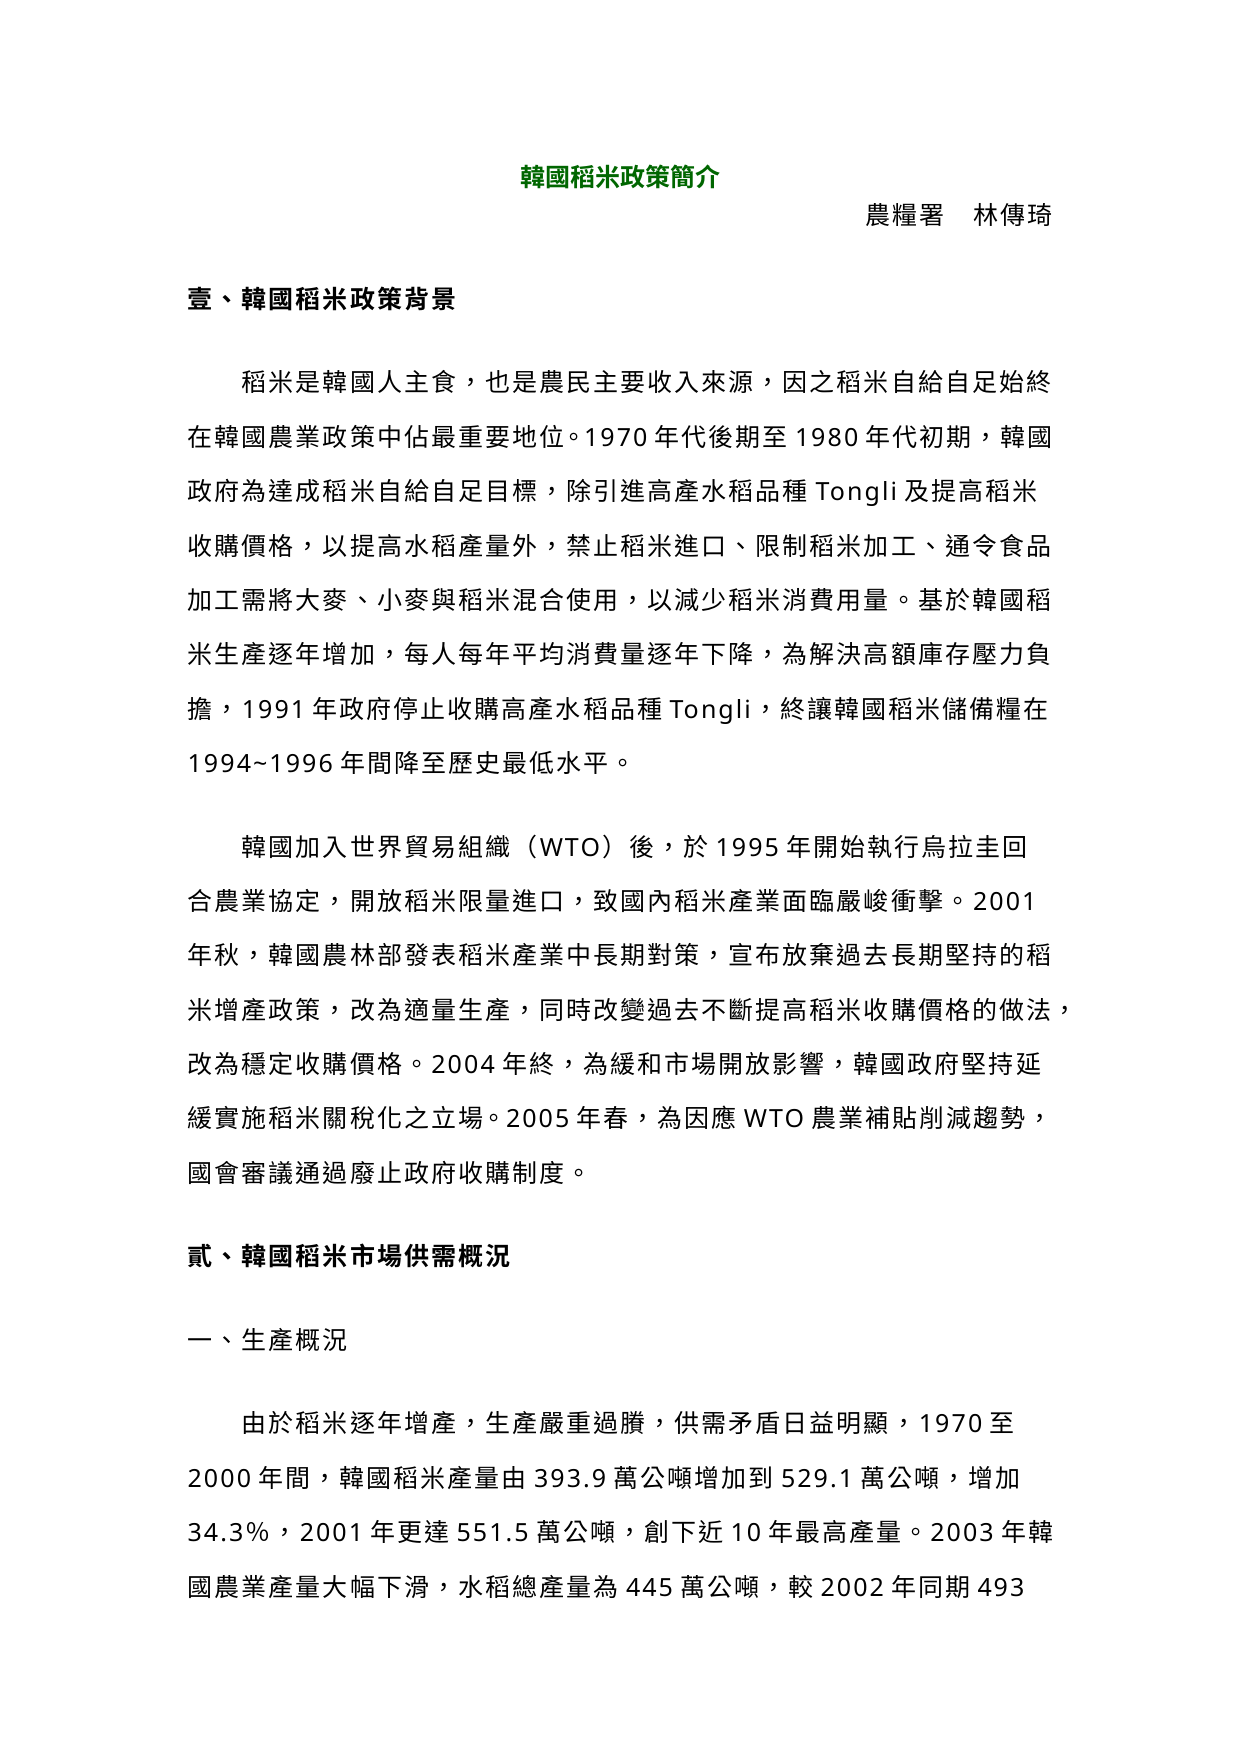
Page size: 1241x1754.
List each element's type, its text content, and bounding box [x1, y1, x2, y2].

text 稻米是韓國人主食，也是農民主要收入來源，因之稻米自給自足始終在韓國農業政策中佔最重要地位。1970年代後期至1980年代初期，韓國政府為達成稻米自給自足目標，除引進高產水稻品種Tongli及提高稻米收購價格，以提高水稻產量外，禁止稻米進口、限制稻米加工、通令食品加工需將大麥、小麥與稻米混合使用，以減少稻米消費用量。基於韓國稻米生產逐年增加，每人每年平均消費量逐年下降，為解決高額庫存壓力負擔，1991年政府停止收購高產水稻品種Tongli，終讓韓國稻米儲備糧在1994~1996年間降至歷史最低水平。 [187, 363, 1053, 780]
text 農糧署 林傳琦 [187, 196, 1053, 232]
text 由於稻米逐年增產，生產嚴重過賸，供需矛盾日益明顯，1970至2000年間，韓國稻米產量由393.9萬公噸增加到529.1萬公噸，增加34.3％，2001年更達551.5萬公噸，創下近10年最高產量。2003年韓國農業產量大幅下滑，水稻總產量為445萬公噸，較2002年同期493 [187, 1404, 1053, 1603]
text 一、生產概況 [187, 1320, 1053, 1357]
text 貳、韓國稻米市場供需概況 [187, 1237, 1053, 1273]
text 韓國稻米政策簡介 [187, 150, 1053, 196]
text 壹、韓國稻米政策背景 [187, 279, 1053, 316]
text 韓國加入世界貿易組織（WTO）後，於1995年開始執行烏拉圭回合農業協定，開放稻米限量進口，致國內稻米產業面臨嚴峻衝擊。2001年秋，韓國農林部發表稻米產業中長期對策，宣布放棄過去長期堅持的稻米增產政策，改為適量生產，同時改變過去不斷提高稻米收購價格的做法，改為穩定收購價格。2004年終，為緩和市場開放影響，韓國政府堅持延緩實施稻米關稅化之立場。2005年春，為因應WTO農業補貼削減趨勢，國會審議通過廢止政府收購制度。 [187, 827, 1053, 1189]
